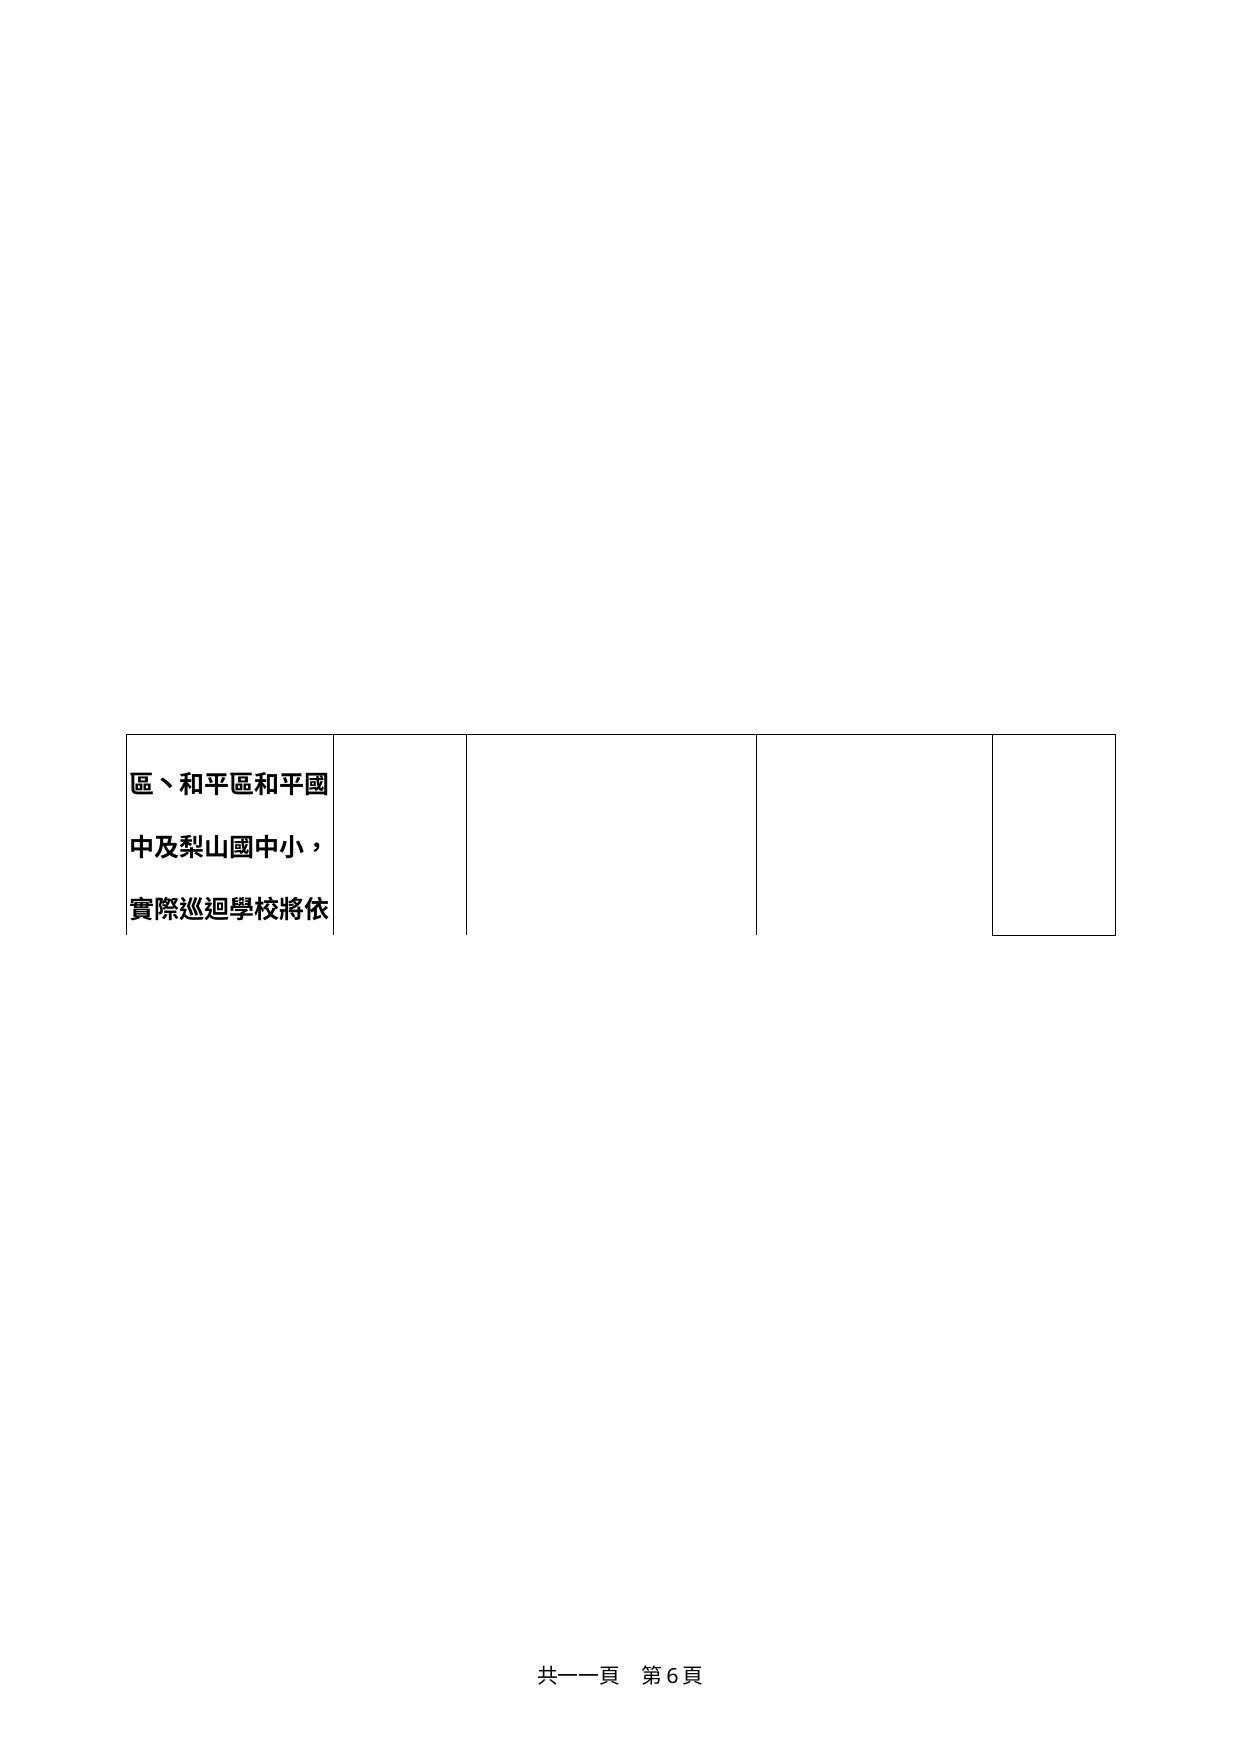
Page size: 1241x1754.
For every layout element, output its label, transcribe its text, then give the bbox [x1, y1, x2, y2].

table_cell [757, 735, 992, 935]
table_cell [334, 735, 466, 935]
table_cell [993, 735, 1115, 935]
table_cell [467, 735, 756, 935]
table_cell 區丶和平區和平國中及梨山國中小，實際巡迴學校將依 [127, 735, 333, 935]
